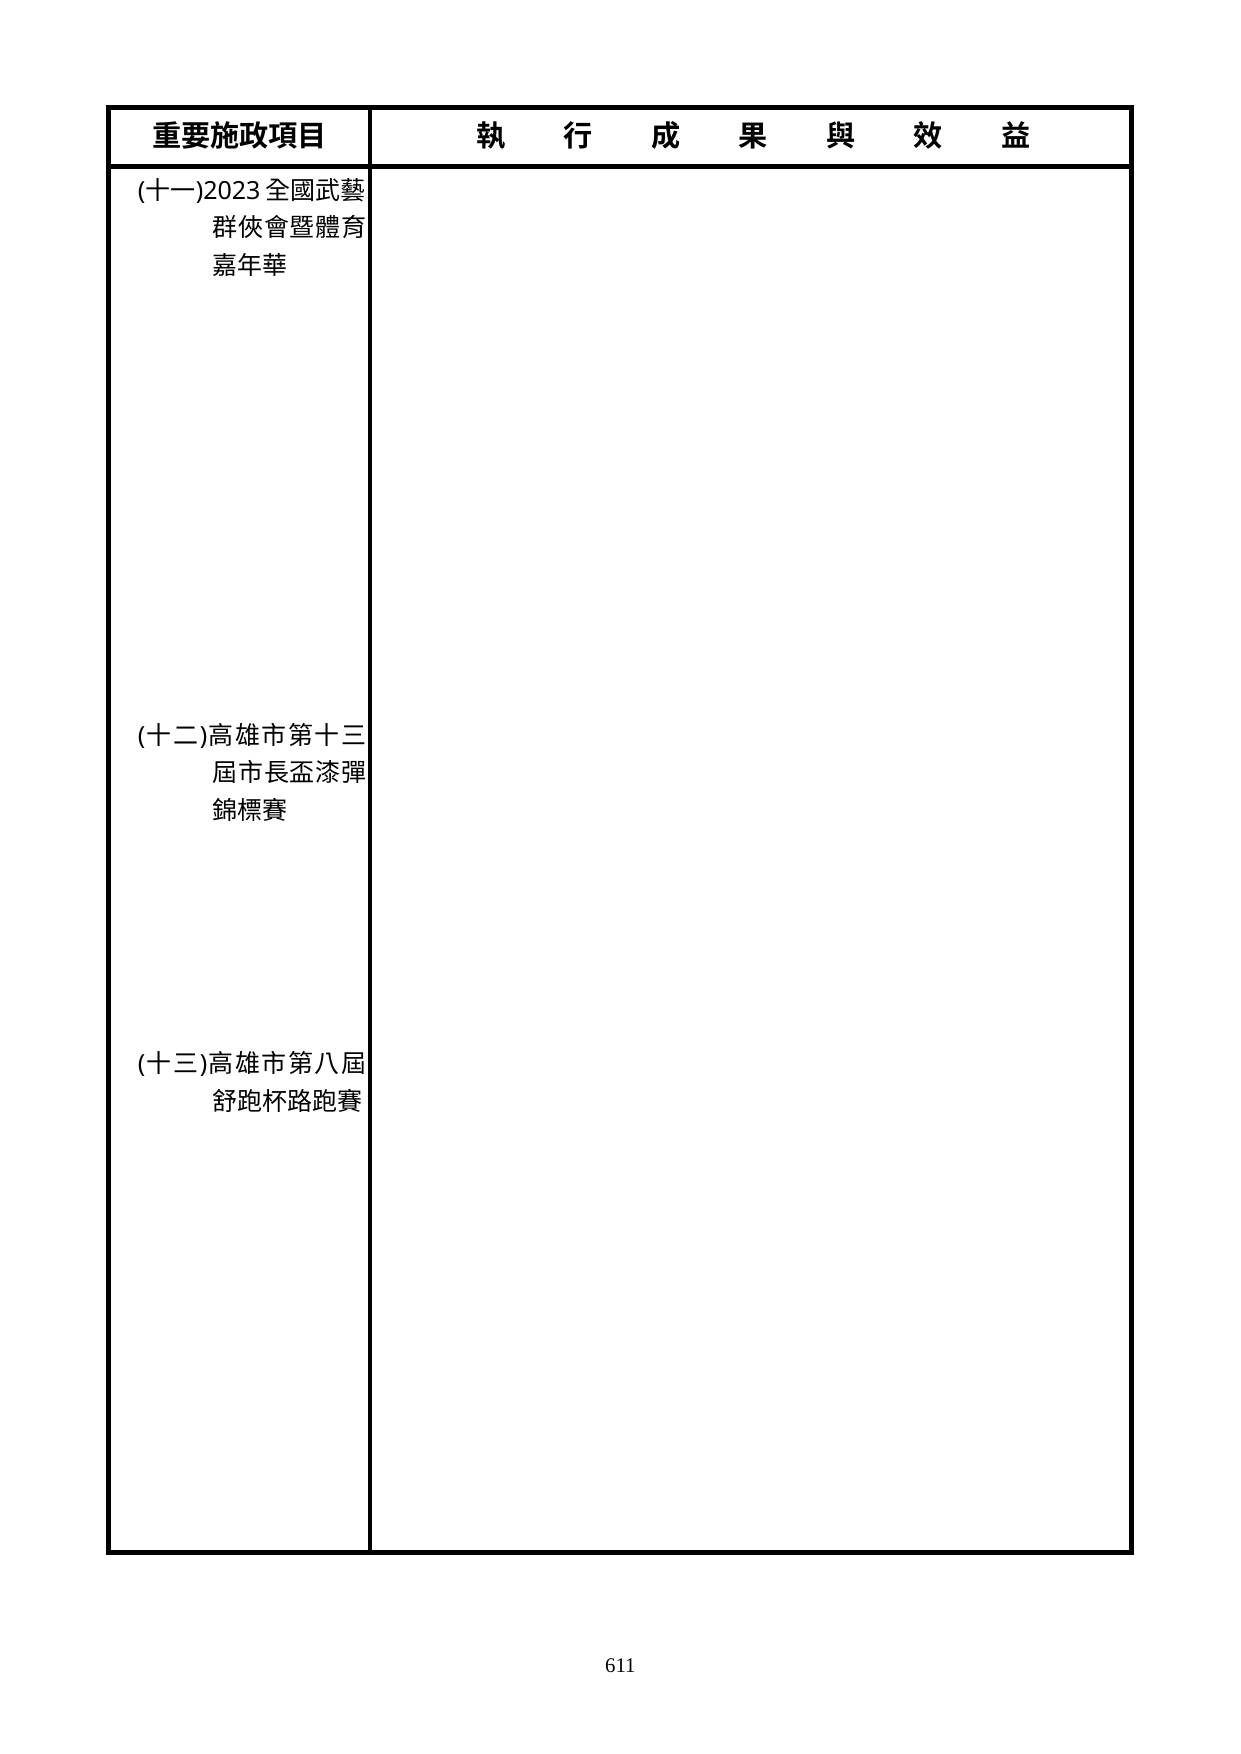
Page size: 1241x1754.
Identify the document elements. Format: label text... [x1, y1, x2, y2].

table_header 重要施政項目 [111, 110, 368, 164]
table_cell (十一)2023全國武藝群俠會暨體育嘉年華 (十二)高雄市第十三屆市長盃漆彈錦標賽 (十三)高雄市第八屆舒跑杯路跑賽 [111, 169, 368, 1550]
table_cell [372, 169, 1129, 1550]
table_header 執 行 成 果 與 效 益 [372, 110, 1129, 164]
